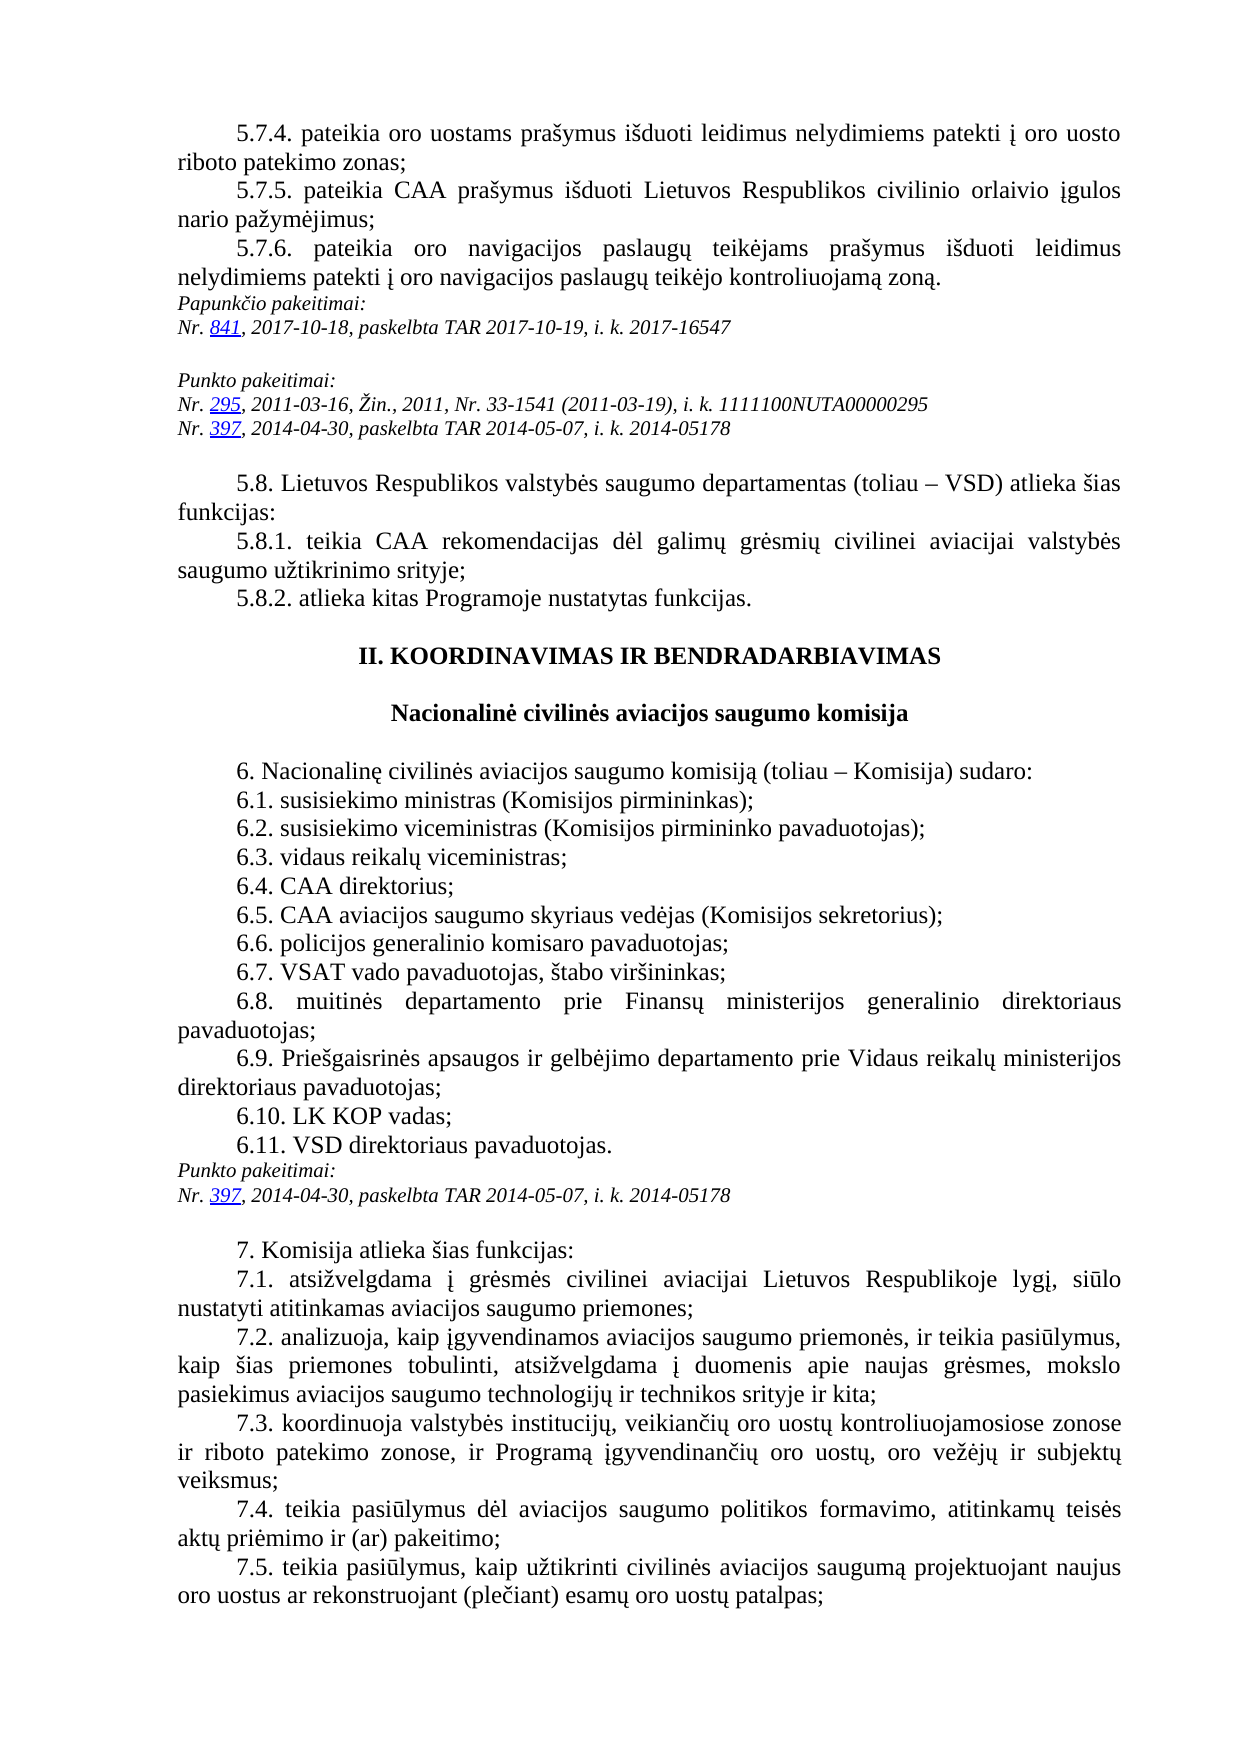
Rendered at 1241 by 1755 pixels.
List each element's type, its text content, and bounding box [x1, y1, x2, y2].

text Punkto pakeitimai: [177, 367, 1122, 392]
text 6.5. CAA aviacijos saugumo skyriaus vedėjas (Komisijos sekretorius); [177, 900, 1122, 928]
text 6.11. VSD direktoriaus pavaduotojas. [177, 1130, 1122, 1158]
text 6.6. policijos generalinio komisaro pavaduotojas; [177, 928, 1122, 957]
text 6.2. susisiekimo viceministras (Komisijos pirmininko pavaduotojas); [177, 813, 1122, 842]
text 6.10. LK KOP vadas; [177, 1101, 1122, 1130]
text 7.3. koordinuoja valstybės institucijų, veikiančių oro uostų kontroliuojamosiose zonose ir riboto patekimo zonose, ir Programą įgyvendinančių oro uostų, oro vežėjų ir subjektų veiksmus; [177, 1408, 1122, 1494]
text 5.8.1. teikia CAA rekomendacijas dėl galimų grėsmių civilinei aviacijai valstybės saugumo užtikrinimo srityje; [177, 526, 1122, 583]
text 7.4. teikia pasiūlymus dėl aviacijos saugumo politikos formavimo, atitinkamų teisės aktų priėmimo ir (ar) pakeitimo; [177, 1494, 1122, 1552]
text Nr. 397, 2014-04-30, paskelbta TAR 2014-05-07, i. k. 2014-05178 [177, 1182, 1122, 1207]
text 6.1. susisiekimo ministras (Komisijos pirmininkas); [177, 785, 1122, 813]
text 5.8. Lietuvos Respublikos valstybės saugumo departamentas (toliau – VSD) atlieka šias funkcijas: [177, 468, 1122, 526]
text 6.4. CAA direktorius; [177, 871, 1122, 900]
text 5.7.4. pateikia oro uostams prašymus išduoti leidimus nelydimiems patekti į oro uosto riboto patekimo zonas; [177, 118, 1122, 176]
text 5.7.5. pateikia CAA prašymus išduoti Lietuvos Respublikos civilinio orlaivio įgulos nario pažymėjimus; [177, 176, 1122, 233]
text 6.7. VSAT vado pavaduotojas, štabo viršininkas; [177, 957, 1122, 986]
text Nr. 397, 2014-04-30, paskelbta TAR 2014-05-07, i. k. 2014-05178 [177, 416, 1122, 440]
text Punkto pakeitimai: [177, 1158, 1122, 1182]
text Papunkčio pakeitimai: [177, 291, 1122, 315]
text 7.1. atsižvelgdama į grėsmės civilinei aviacijai Lietuvos Respublikoje lygį, siūlo nustatyti atitinkamas aviacijos saugumo priemones; [177, 1264, 1122, 1322]
text Nr. 295, 2011-03-16, Žin., 2011, Nr. 33-1541 (2011-03-19), i. k. 1111100NUTA00000295 [177, 392, 1122, 416]
text 6. Nacionalinę civilinės aviacijos saugumo komisiją (toliau – Komisija) sudaro: [177, 756, 1122, 785]
text 7.5. teikia pasiūlymus, kaip užtikrinti civilinės aviacijos saugumą projektuojant naujus oro uostus ar rekonstruojant (plečiant) esamų oro uostų patalpas; [177, 1552, 1122, 1609]
text Nacionalinė civilinės aviacijos saugumo komisija [177, 698, 1122, 727]
text Nr. 841, 2017-10-18, paskelbta TAR 2017-10-19, i. k. 2017-16547 [177, 315, 1122, 339]
text 6.9. Priešgaisrinės apsaugos ir gelbėjimo departamento prie Vidaus reikalų ministerijos direktoriaus pavaduotojas; [177, 1043, 1122, 1101]
text 5.8.2. atlieka kitas Programoje nustatytas funkcijas. [177, 583, 1122, 612]
text 6.3. vidaus reikalų viceministras; [177, 842, 1122, 871]
text 7.2. analizuoja, kaip įgyvendinamos aviacijos saugumo priemonės, ir teikia pasiūlymus, kaip šias priemones tobulinti, atsižvelgdama į duomenis apie naujas grėsmes, mokslo pasiekimus aviacijos saugumo technologijų ir technikos srityje ir kita; [177, 1322, 1122, 1408]
text 6.8. muitinės departamento prie Finansų ministerijos generalinio direktoriaus pavaduotojas; [177, 986, 1122, 1043]
text 7. Komisija atlieka šias funkcijas: [177, 1235, 1122, 1264]
text II. KOORDINAVIMAS IR BENDRADARBIAVIMAS [177, 641, 1122, 670]
text 5.7.6. pateikia oro navigacijos paslaugų teikėjams prašymus išduoti leidimus nelydimiems patekti į oro navigacijos paslaugų teikėjo kontroliuojamą zoną. [177, 233, 1122, 291]
